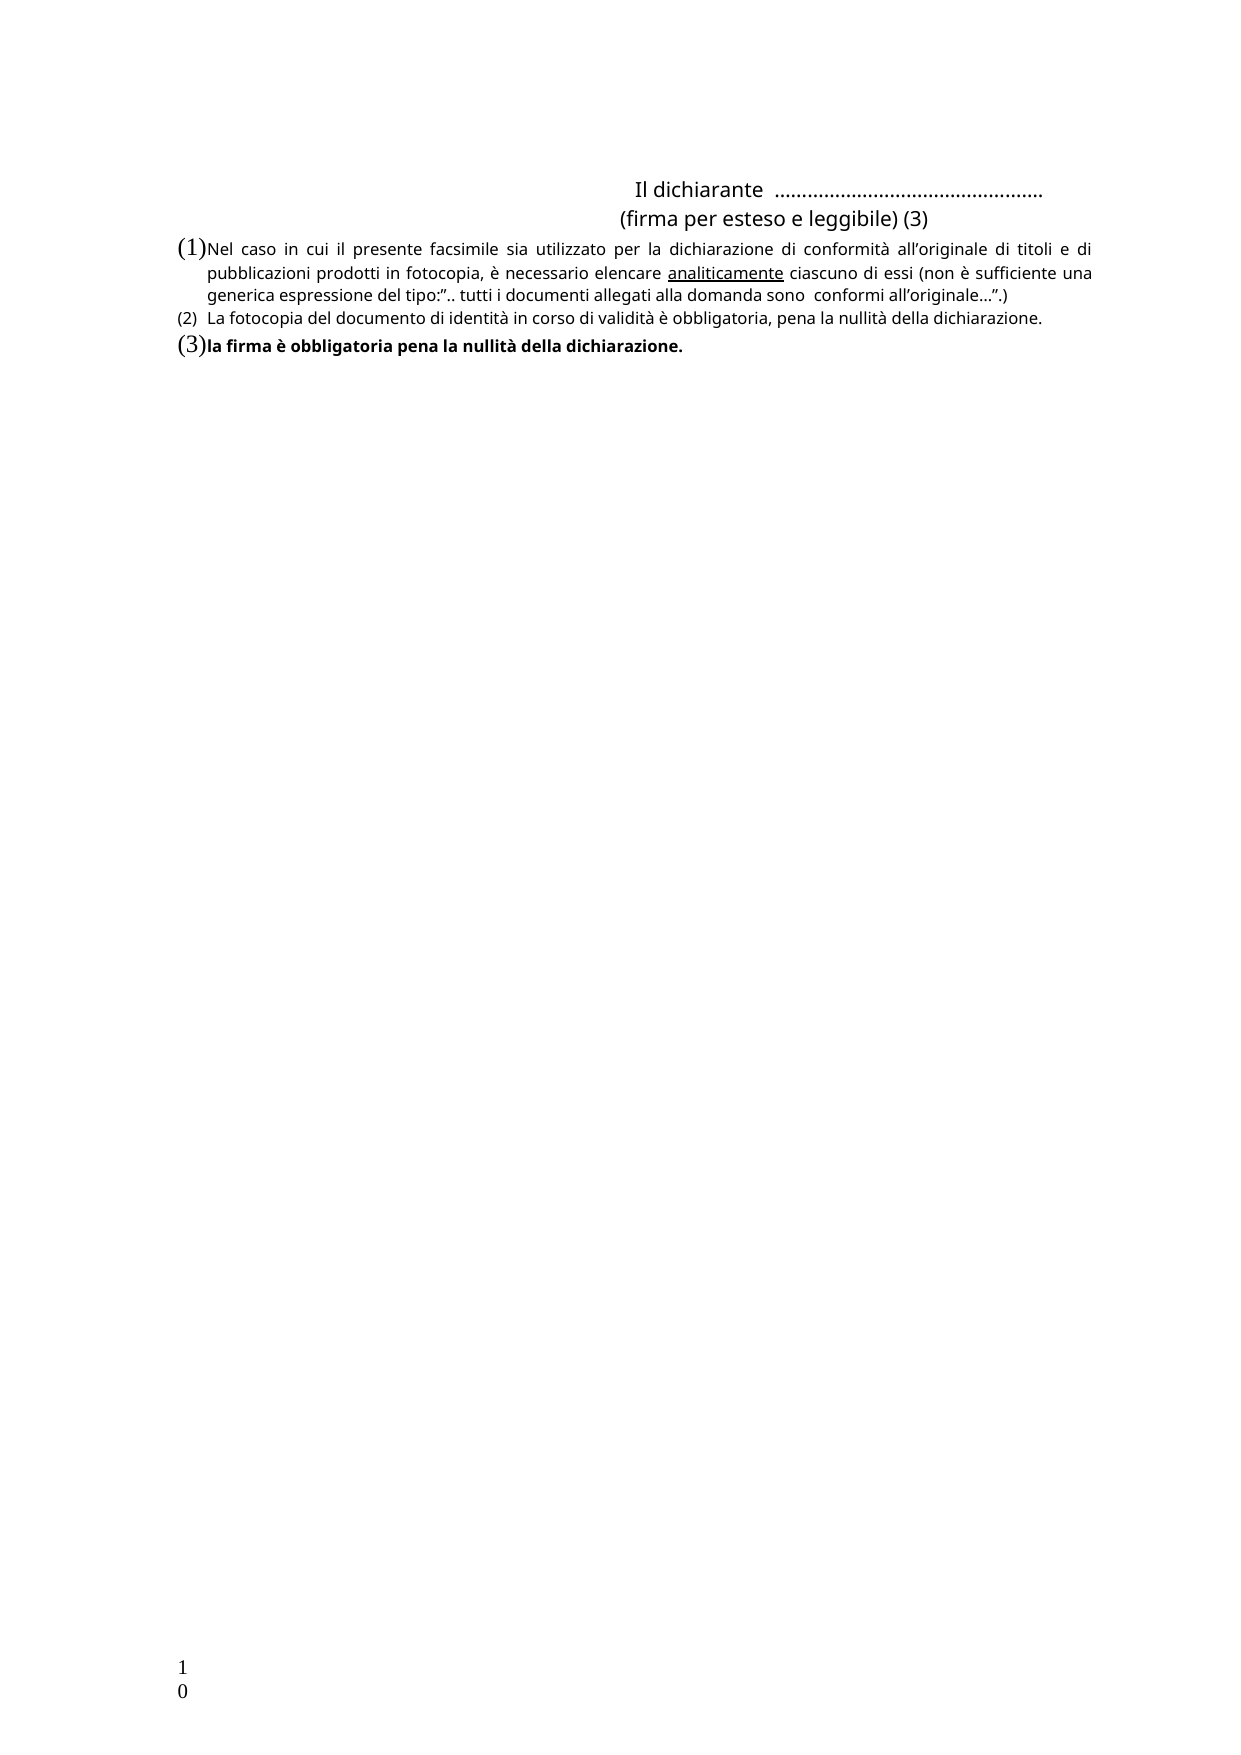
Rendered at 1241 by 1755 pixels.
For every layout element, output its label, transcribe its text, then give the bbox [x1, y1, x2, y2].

list La fotocopia del documento di identità in corso di validità è obbligatoria, pena la nullità della dichiarazione. [177, 307, 1093, 329]
text (firma per esteso e leggibile) (3) [576, 204, 1093, 232]
list la firma è obbligatoria pena la nullità della dichiarazione. [177, 329, 1093, 358]
text Il dichiarante …………………………………………. [207, 176, 1093, 204]
list Nel caso in cui il presente facsimile sia utilizzato per la dichiarazione di conformità all’originale di titoli e di pubblicazioni prodotti in fotocopia, è necessario elencare analiticamente ciascuno di essi (non è sufficiente una generica espressione del tipo:”.. tutti i documenti allegati alla domanda sono conformi all’originale…”.) [177, 232, 1093, 307]
